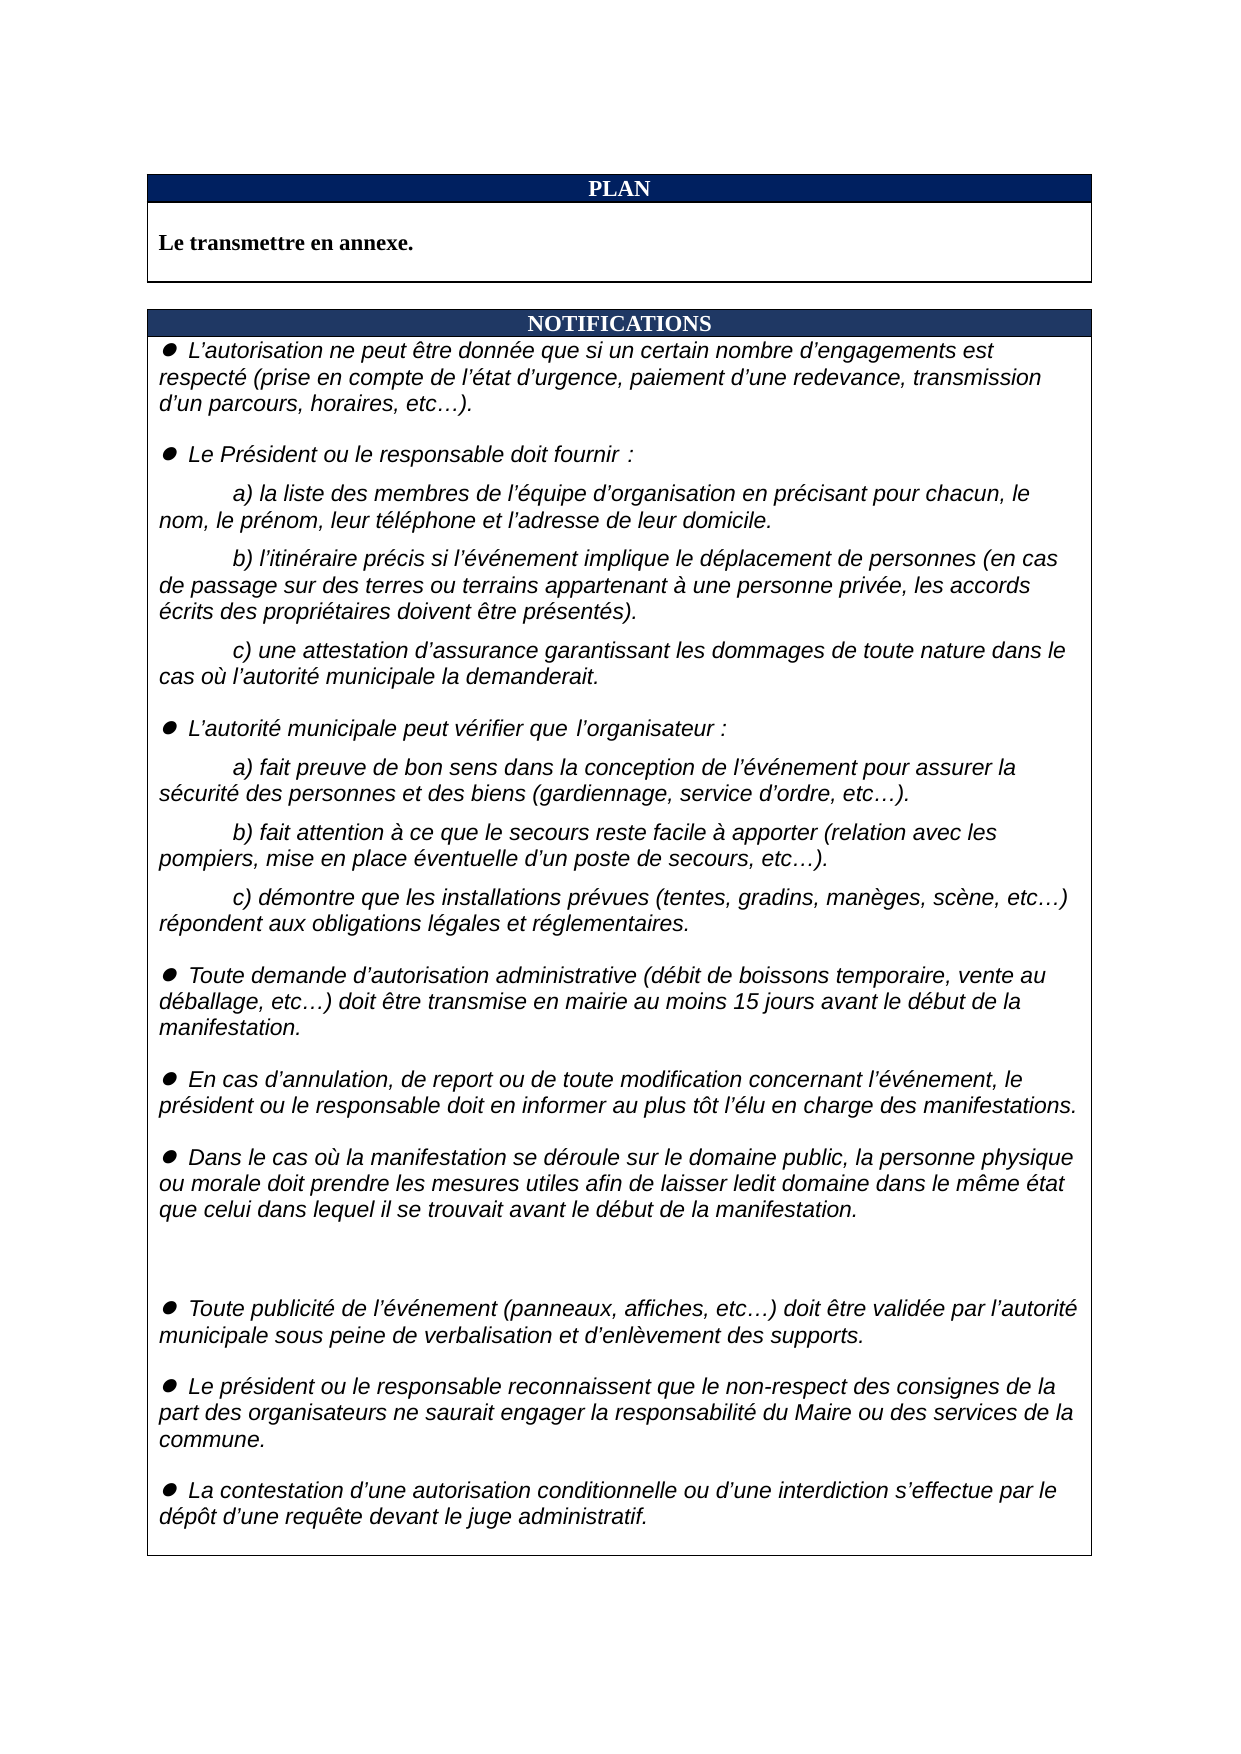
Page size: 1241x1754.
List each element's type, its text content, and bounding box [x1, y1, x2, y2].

table_cell  L’autorisation ne peut être donnée que si un certain nombre d’engagements est respecté (prise en compte de l’état d’urgence, paiement d’une redevance, transmission d’un parcours, horaires, etc…).  Le Président ou le responsable doit fournir : a) la liste des membres de l’équipe d’organisation en précisant pour chacun, le nom, le prénom, leur téléphone et l’adresse de leur domicile. b) l’itinéraire précis si l’événement implique le déplacement de personnes (en cas de passage sur des terres ou terrains appartenant à une personne privée, les accords écrits des propriétaires doivent être présentés). c) une attestation d’assurance garantissant les dommages de toute nature dans le cas où l’autorité municipale la demanderait.  L’autorité municipale peut vérifier que l’organisateur : a) fait preuve de bon sens dans la conception de l’événement pour assurer la sécurité des personnes et des biens (gardiennage, service d’ordre, etc…). b) fait attention à ce que le secours reste facile à apporter (relation avec les pompiers, mise en place éventuelle d’un poste de secours, etc…). c) démontre que les installations prévues (tentes, gradins, manèges, scène, etc…) répondent aux obligations légales et réglementaires.  Toute demande d’autorisation administrative (débit de boissons temporaire, vente au déballage, etc…) doit être transmise en mairie au moins 15 jours avant le début de la manifestation.  En cas d’annulation, de report ou de toute modification concernant l’événement, le président ou le responsable doit en informer au plus tôt l’élu en charge des manifestations.  Dans le cas où la manifestation se déroule sur le domaine public, la personne physique ou morale doit prendre les mesures utiles afin de laisser ledit domaine dans le même état que celui dans lequel il se trouvait avant le début de la manifestation.  Toute publicité de l’événement (panneaux, affiches, etc…) doit être validée par l’autorité municipale sous peine de verbalisation et d’enlèvement des supports.  Le président ou le responsable reconnaissent que le non-respect des consignes de la part des organisateurs ne saurait engager la responsabilité du Maire ou des services de la commune.  La contestation d’une autorisation conditionnelle ou d’une interdiction s’effectue par le dépôt d’une requête devant le juge administratif. [148, 337, 1091, 1555]
table_cell Le transmettre en annexe. [148, 203, 1091, 281]
table_header NOTIFICATIONS [148, 310, 1091, 336]
table_header PLAN [148, 175, 1091, 201]
